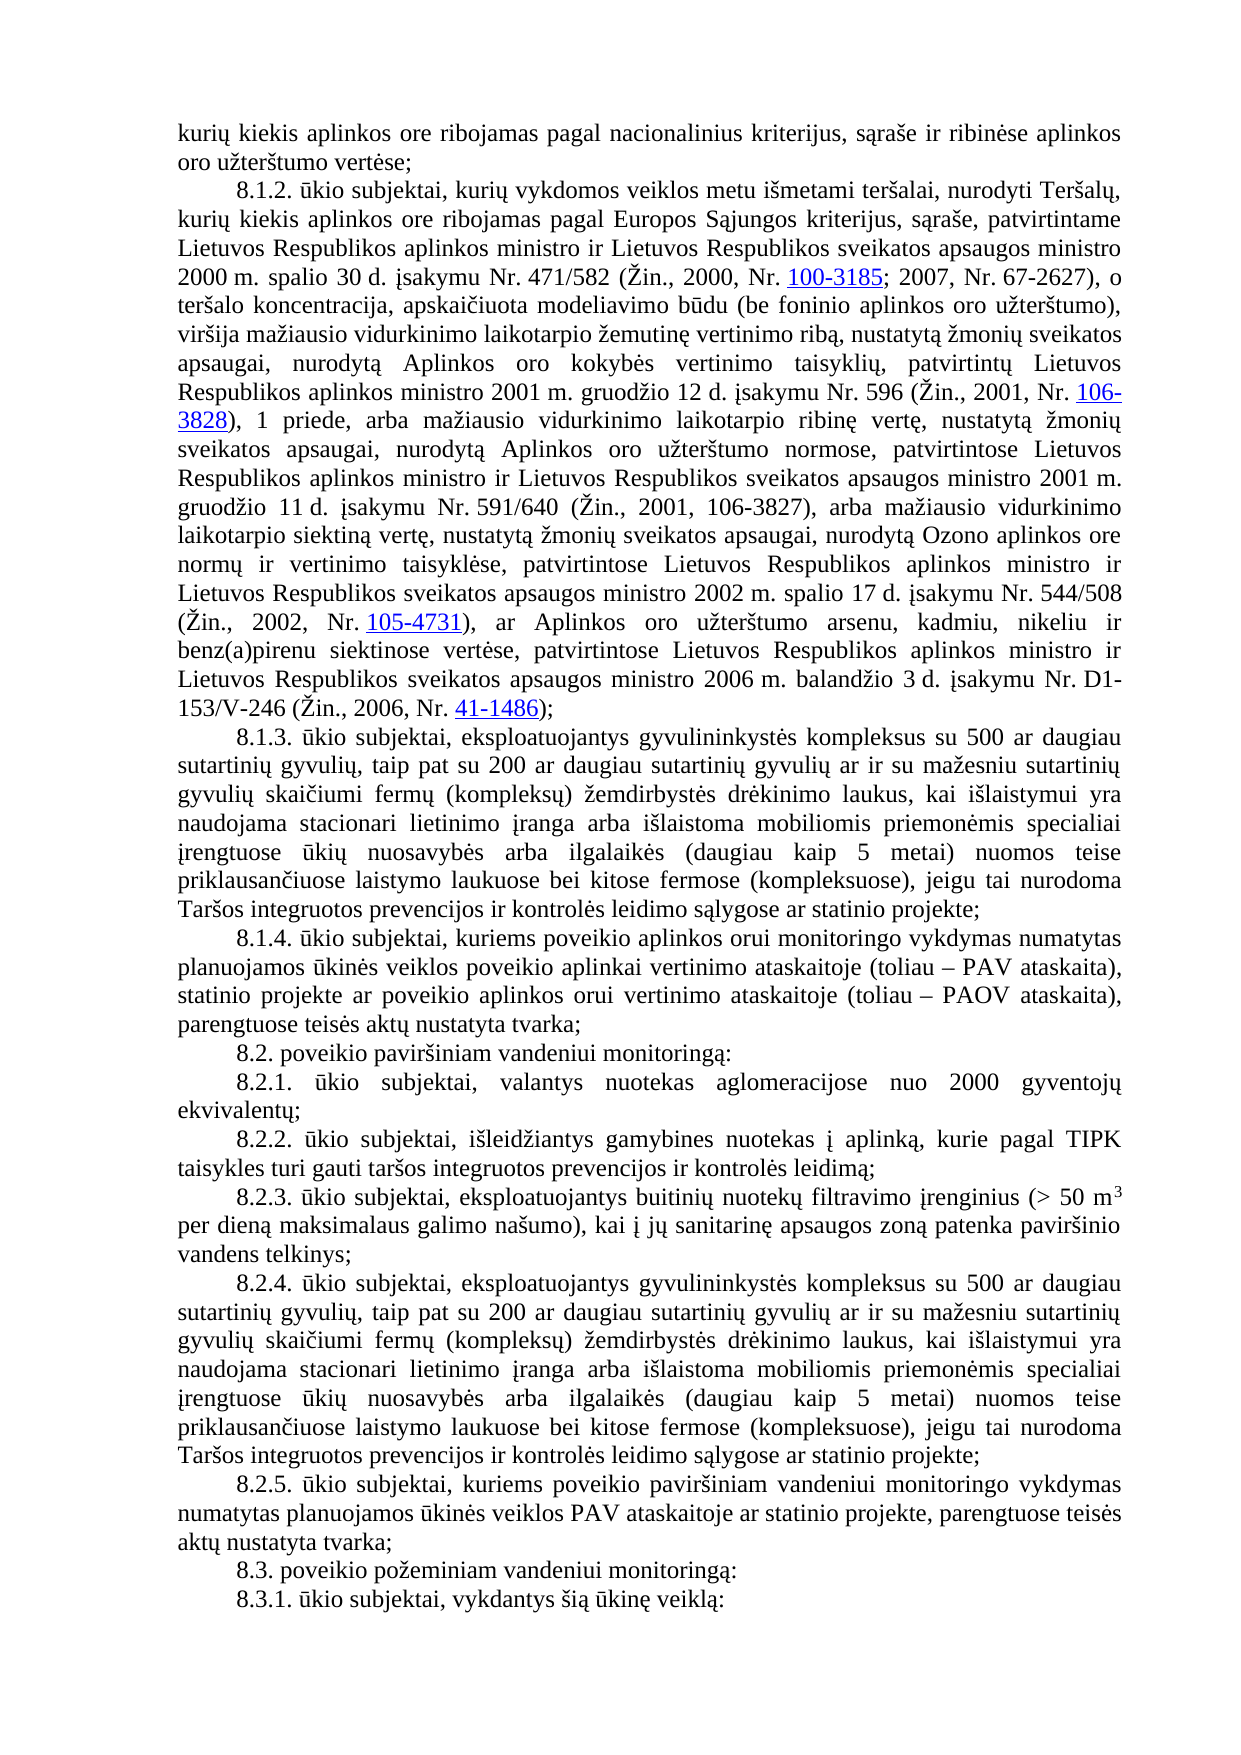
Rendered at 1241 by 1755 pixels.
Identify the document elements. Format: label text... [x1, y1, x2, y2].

text 8.3. poveikio požeminiam vandeniui monitoringą: [177, 1556, 1122, 1584]
text 8.2. poveikio paviršiniam vandeniui monitoringą: [177, 1038, 1122, 1067]
text 8.1.3. ūkio subjektai, eksploatuojantys gyvulininkystės kompleksus su 500 ar daugiau sutartinių gyvulių, taip pat su 200 ar daugiau sutartinių gyvulių ar ir su mažesniu sutartinių gyvulių skaičiumi fermų (kompleksų) žemdirbystės drėkinimo laukus, kai išlaistymui yra naudojama stacionari lietinimo įranga arba išlaistoma mobiliomis priemonėmis specialiai įrengtuose ūkių nuosavybės arba ilgalaikės (daugiau kaip 5 metai) nuomos teise priklausančiuose laistymo laukuose bei kitose fermose (kompleksuose), jeigu tai nurodoma Taršos integruotos prevencijos ir kontrolės leidimo sąlygose ar statinio projekte; [177, 722, 1122, 923]
text 8.1.4. ūkio subjektai, kuriems poveikio aplinkos orui monitoringo vykdymas numatytas planuojamos ūkinės veiklos poveikio aplinkai vertinimo ataskaitoje (toliau – PAV ataskaita), statinio projekte ar poveikio aplinkos orui vertinimo ataskaitoje (toliau – PAOV ataskaita), parengtuose teisės aktų nustatyta tvarka; [177, 923, 1122, 1038]
text kurių kiekis aplinkos ore ribojamas pagal nacionalinius kriterijus, sąraše ir ribinėse aplinkos oro užterštumo vertėse; [177, 118, 1122, 176]
text 8.2.2. ūkio subjektai, išleidžiantys gamybines nuotekas į aplinką, kurie pagal TIPK taisykles turi gauti taršos integruotos prevencijos ir kontrolės leidimą; [177, 1124, 1122, 1182]
text 8.1.2. ūkio subjektai, kurių vykdomos veiklos metu išmetami teršalai, nurodyti Teršalų, kurių kiekis aplinkos ore ribojamas pagal Europos Sąjungos kriterijus, sąraše, patvirtintame Lietuvos Respublikos aplinkos ministro ir Lietuvos Respublikos sveikatos apsaugos ministro 2000 m. spalio 30 d. įsakymu Nr. 471/582 (Žin., 2000, Nr. 100-3185; 2007, Nr. 67-2627), o teršalo koncentracija, apskaičiuota modeliavimo būdu (be foninio aplinkos oro užterštumo), viršija mažiausio vidurkinimo laikotarpio žemutinę vertinimo ribą, nustatytą žmonių sveikatos apsaugai, nurodytą Aplinkos oro kokybės vertinimo taisyklių, patvirtintų Lietuvos Respublikos aplinkos ministro 2001 m. gruodžio 12 d. įsakymu Nr. 596 (Žin., 2001, Nr. 106-3828), 1 priede, arba mažiausio vidurkinimo laikotarpio ribinę vertę, nustatytą žmonių sveikatos apsaugai, nurodytą Aplinkos oro užterštumo normose, patvirtintose Lietuvos Respublikos aplinkos ministro ir Lietuvos Respublikos sveikatos apsaugos ministro 2001 m. gruodžio 11 d. įsakymu Nr. 591/640 (Žin., 2001, 106-3827), arba mažiausio vidurkinimo laikotarpio siektiną vertę, nustatytą žmonių sveikatos apsaugai, nurodytą Ozono aplinkos ore normų ir vertinimo taisyklėse, patvirtintose Lietuvos Respublikos aplinkos ministro ir Lietuvos Respublikos sveikatos apsaugos ministro 2002 m. spalio 17 d. įsakymu Nr. 544/508 (Žin., 2002, Nr. 105-4731), ar Aplinkos oro užterštumo arsenu, kadmiu, nikeliu ir benz(a)pirenu siektinose vertėse, patvirtintose Lietuvos Respublikos aplinkos ministro ir Lietuvos Respublikos sveikatos apsaugos ministro 2006 m. balandžio 3 d. įsakymu Nr. D1-153/V-246 (Žin., 2006, Nr. 41-1486); [177, 176, 1122, 722]
text 8.2.4. ūkio subjektai, eksploatuojantys gyvulininkystės kompleksus su 500 ar daugiau sutartinių gyvulių, taip pat su 200 ar daugiau sutartinių gyvulių ar ir su mažesniu sutartinių gyvulių skaičiumi fermų (kompleksų) žemdirbystės drėkinimo laukus, kai išlaistymui yra naudojama stacionari lietinimo įranga arba išlaistoma mobiliomis priemonėmis specialiai įrengtuose ūkių nuosavybės arba ilgalaikės (daugiau kaip 5 metai) nuomos teise priklausančiuose laistymo laukuose bei kitose fermose (kompleksuose), jeigu tai nurodoma Taršos integruotos prevencijos ir kontrolės leidimo sąlygose ar statinio projekte; [177, 1268, 1122, 1469]
text 8.2.1. ūkio subjektai, valantys nuotekas aglomeracijose nuo 2000 gyventojų ekvivalentų; [177, 1067, 1122, 1124]
text 8.2.3. ūkio subjektai, eksploatuojantys buitinių nuotekų filtravimo įrenginius (> 50 m3 per dieną maksimalaus galimo našumo), kai į jų sanitarinę apsaugos zoną patenka paviršinio vandens telkinys; [177, 1182, 1122, 1268]
text 8.3.1. ūkio subjektai, vykdantys šią ūkinę veiklą: [177, 1584, 1122, 1613]
text 8.2.5. ūkio subjektai, kuriems poveikio paviršiniam vandeniui monitoringo vykdymas numatytas planuojamos ūkinės veiklos PAV ataskaitoje ar statinio projekte, parengtuose teisės aktų nustatyta tvarka; [177, 1469, 1122, 1556]
